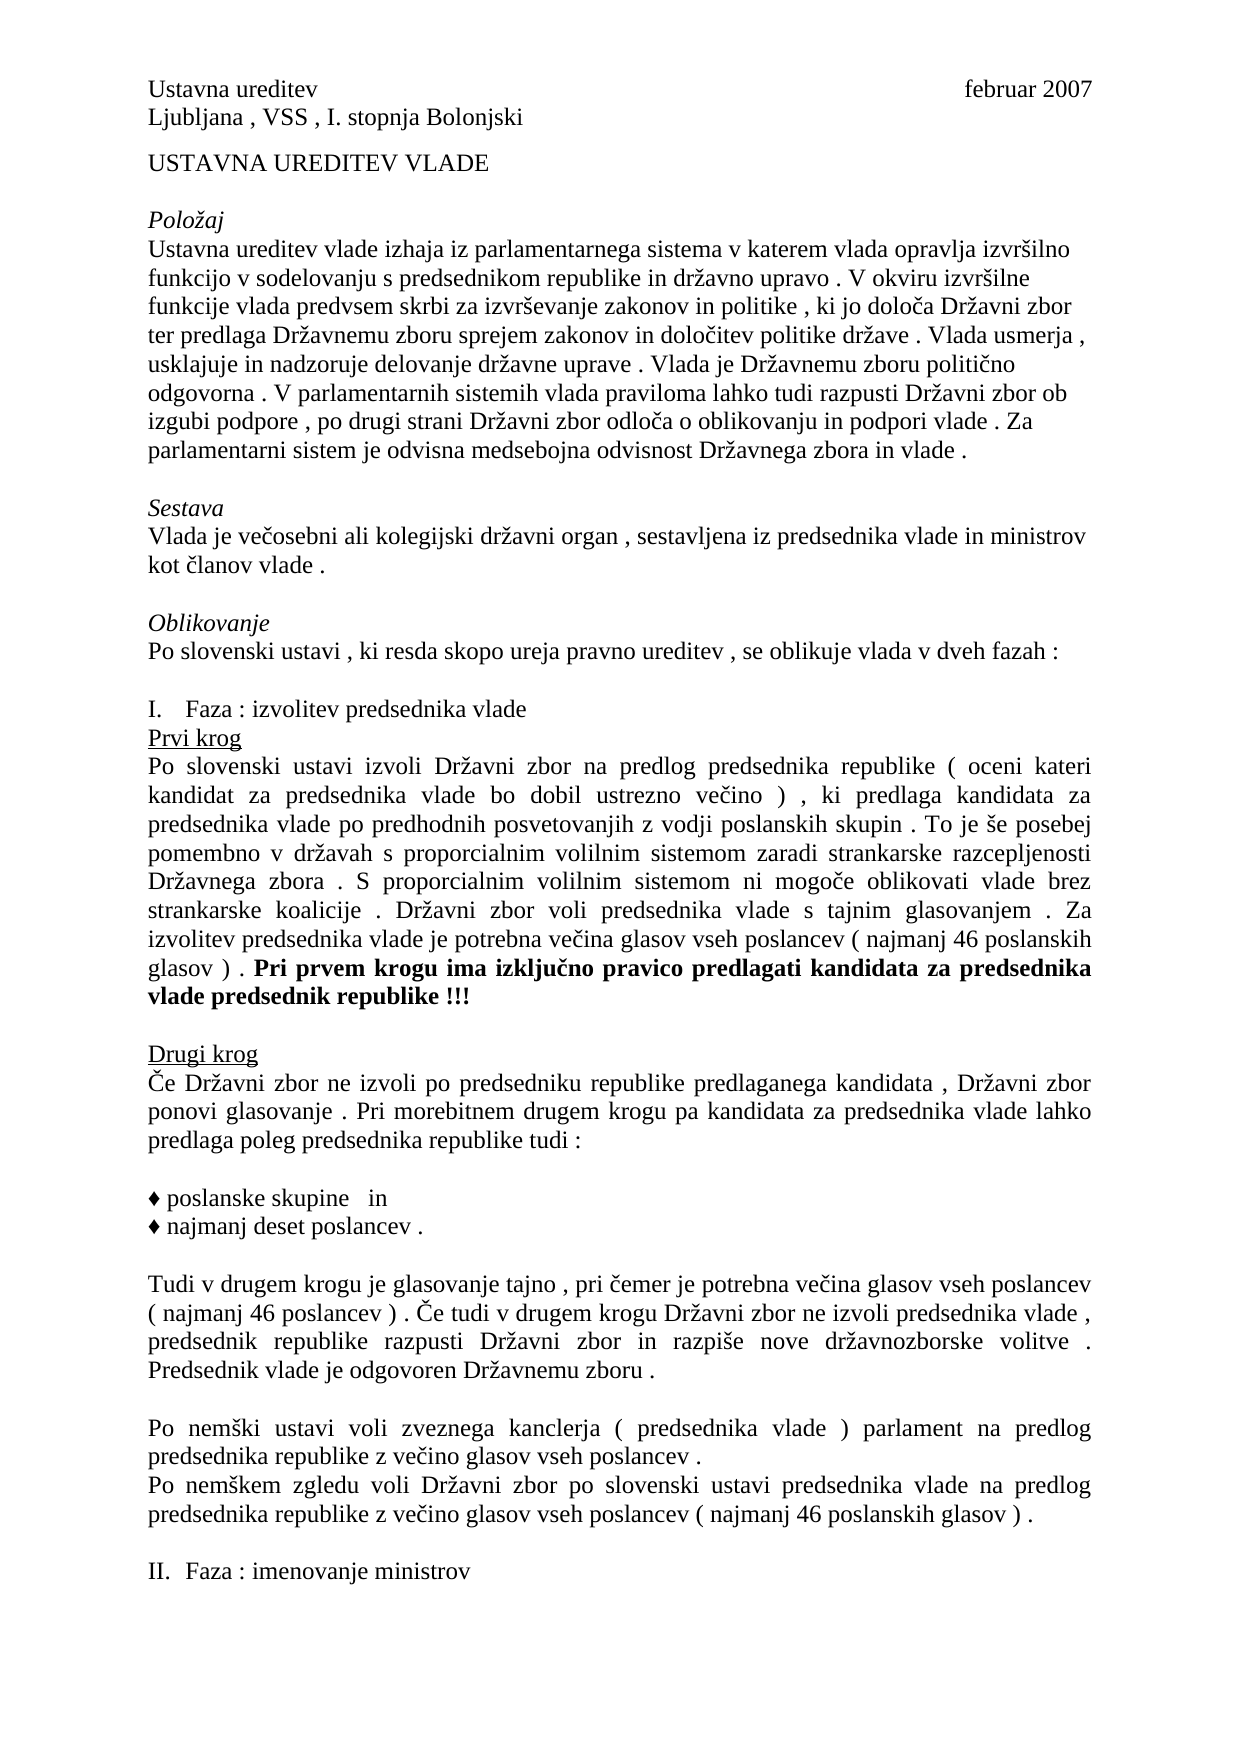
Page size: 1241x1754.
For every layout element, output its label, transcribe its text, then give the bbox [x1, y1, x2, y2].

text Prvi krog [148, 723, 1093, 751]
list Faza : izvolitev predsednika vlade [148, 694, 1093, 723]
text Drugi krog [148, 1039, 1093, 1068]
text Tudi v drugem krogu je glasovanje tajno , pri čemer je potrebna večina glasov vseh poslancev ( najmanj 46 poslancev ) . Če tudi v drugem krogu Državni zbor ne izvoli predsednika vlade , predsednik republike razpusti Državni zbor in razpiše nove državnozborske volitve . Predsednik vlade je odgovoren Državnemu zboru . [148, 1269, 1093, 1384]
text Položaj [148, 205, 1093, 234]
text ♦ najmanj deset poslancev . [148, 1211, 1093, 1240]
text Po nemški ustavi voli zveznega kanclerja ( predsednika vlade ) parlament na predlog predsednika republike z večino glasov vseh poslancev . [148, 1413, 1093, 1470]
text Oblikovanje [148, 608, 1093, 636]
text Ustavna ureditev vlade izhaja iz parlamentarnega sistema v katerem vlada opravlja izvršilno funkcijo v sodelovanju s predsednikom republike in državno upravo . V okviru izvršilne funkcije vlada predvsem skrbi za izvrševanje zakonov in politike , ki jo določa Državni zbor ter predlaga Državnemu zboru sprejem zakonov in določitev politike države . Vlada usmerja , usklajuje in nadzoruje delovanje državne uprave . Vlada je Državnemu zboru politično odgovorna . V parlamentarnih sistemih vlada praviloma lahko tudi razpusti Državni zbor ob izgubi podpore , po drugi strani Državni zbor odloča o oblikovanju in podpori vlade . Za parlamentarni sistem je odvisna medsebojna odvisnost Državnega zbora in vlade . [148, 234, 1093, 464]
text Po slovenski ustavi , ki resda skopo ureja pravno ureditev , se oblikuje vlada v dveh fazah : [148, 636, 1093, 665]
text Če Državni zbor ne izvoli po predsedniku republike predlaganega kandidata , Državni zbor ponovi glasovanje . Pri morebitnem drugem krogu pa kandidata za predsednika vlade lahko predlaga poleg predsednika republike tudi : [148, 1068, 1093, 1154]
text Po nemškem zgledu voli Državni zbor po slovenski ustavi predsednika vlade na predlog predsednika republike z večino glasov vseh poslancev ( najmanj 46 poslanskih glasov ) . [148, 1470, 1093, 1528]
text Po slovenski ustavi izvoli Državni zbor na predlog predsednika republike ( oceni kateri kandidat za predsednika vlade bo dobil ustrezno večino ) , ki predlaga kandidata za predsednika vlade po predhodnih posvetovanjih z vodji poslanskih skupin . To je še posebej pomembno v državah s proporcialnim volilnim sistemom zaradi strankarske razcepljenosti Državnega zbora . S proporcialnim volilnim sistemom ni mogoče oblikovati vlade brez strankarske koalicije . Državni zbor voli predsednika vlade s tajnim glasovanjem . Za izvolitev predsednika vlade je potrebna večina glasov vseh poslancev ( najmanj 46 poslanskih glasov ) . Pri prvem krogu ima izključno pravico predlagati kandidata za predsednika vlade predsednik republike !!! [148, 751, 1093, 1010]
list Faza : imenovanje ministrov [148, 1556, 1093, 1585]
text Sestava [148, 493, 1093, 521]
text USTAVNA UREDITEV VLADE [148, 148, 1093, 176]
text Vlada je večosebni ali kolegijski državni organ , sestavljena iz predsednika vlade in ministrov kot članov vlade . [148, 521, 1093, 579]
text ♦ poslanske skupine in [148, 1183, 1093, 1211]
